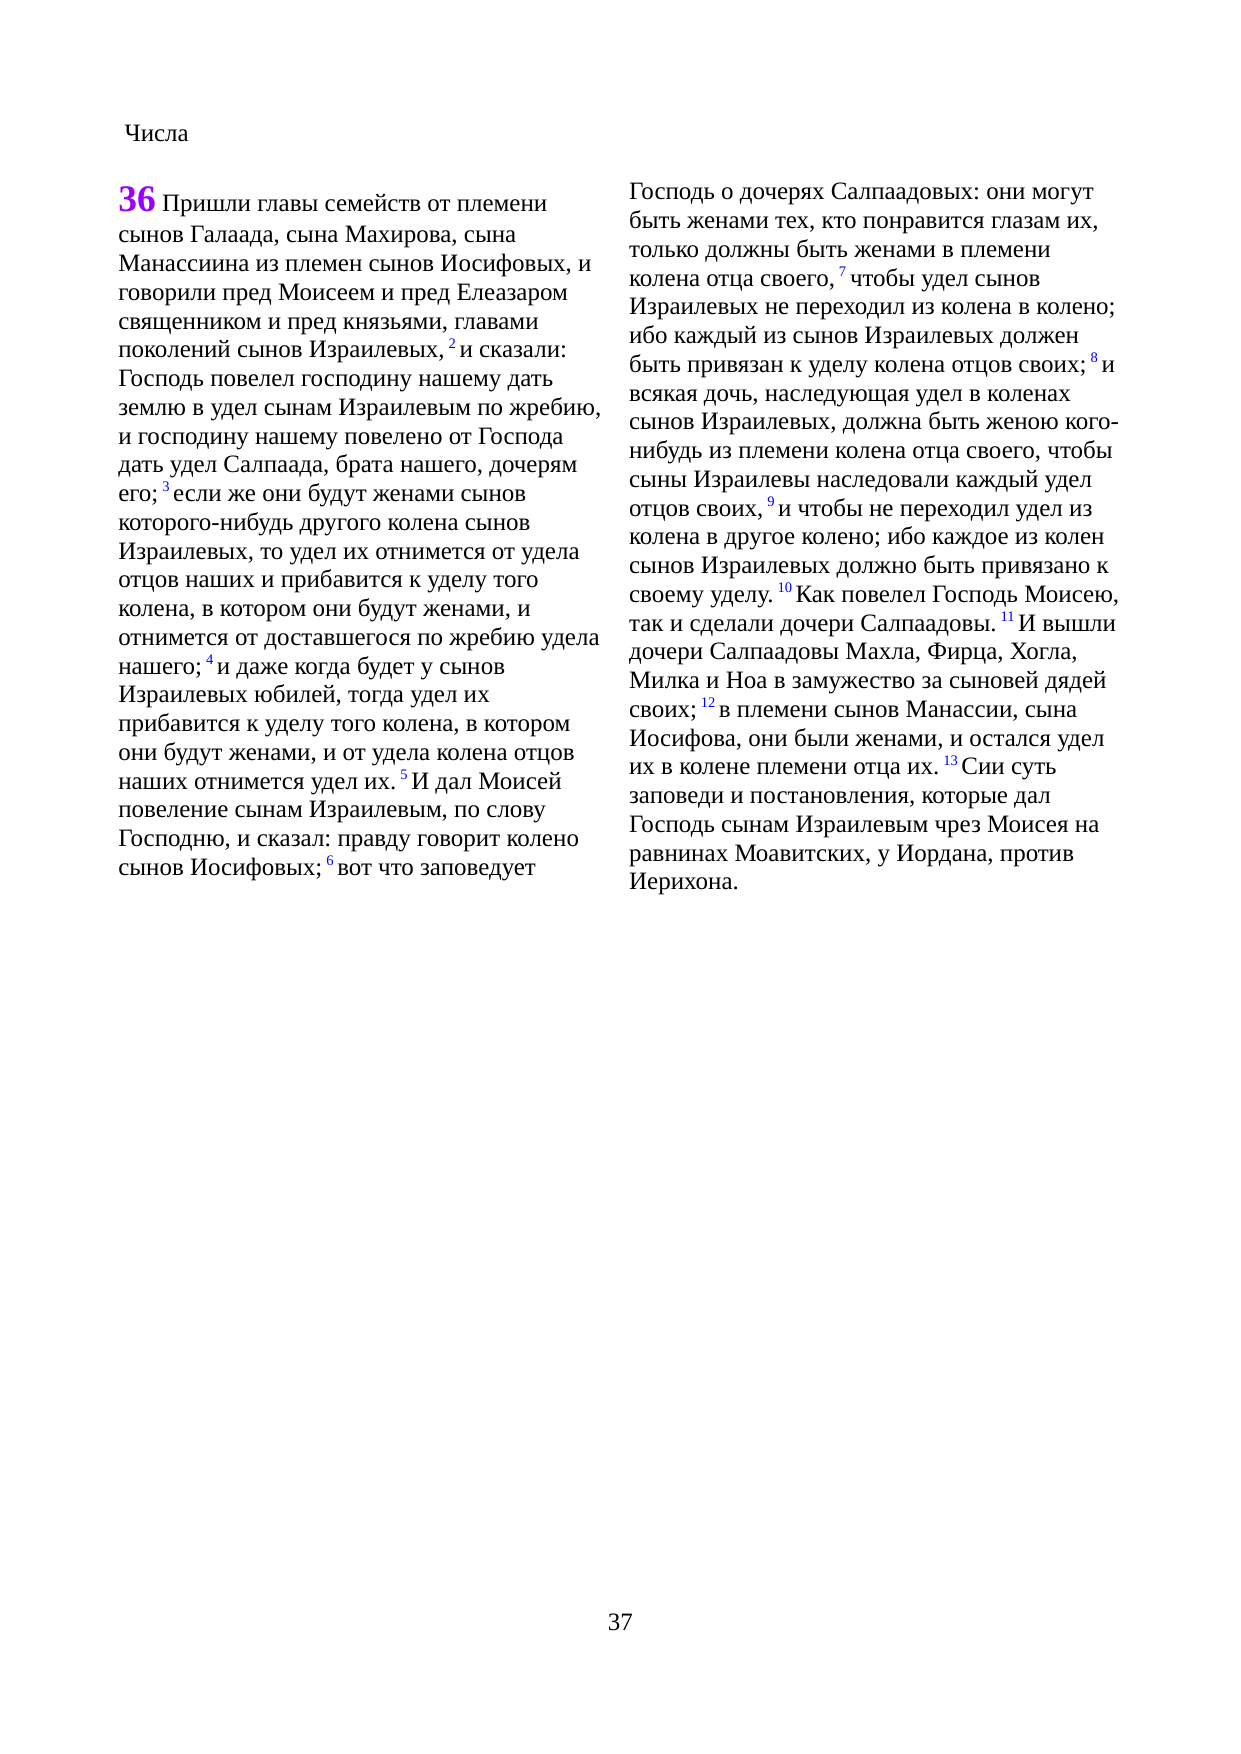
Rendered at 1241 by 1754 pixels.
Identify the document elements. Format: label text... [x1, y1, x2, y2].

text Господь о дочерях Салпаадовых: они могут быть женами тех, кто понравится глазам их, только должны быть женами в племени колена отца своего, 7 чтобы удел сынов Израилевых не переходил из колена в колено; ибо каждый из сынов Израилевых должен быть привязан к уделу колена отцов своих; 8 и всякая дочь, наследующая удел в коленах сынов Израилевых, должна быть женою кого-нибудь из племени колена отца своего, чтобы сыны Израилевы наследовали каждый удел отцов своих, 9 и чтобы не переходил удел из колена в другое колено; ибо каждое из колен сынов Израилевых должно быть привязано к своему уделу. 10 Как повелел Господь Моисею, так и сделали дочери Салпаадовы. 11 И вышли дочери Салпаадовы Махла, Фирца, Хогла, Милка и Ноа в замужество за сыновей дядей своих; 12 в племени сынов Манассии, сына Иосифова, они были женами, и остался удел их в колене племени отца их. 13 Сии суть заповеди и постановления, которые дал Господь сынам Израилевым чрез Моисея на равнинах Моавитских, у Иордана, против Иерихона. [629, 176, 1122, 895]
text 36 Пришли главы семейств от племени сынов Галаада, сына Махирова, сына Манассиина из племен сынов Иосифовых, и говорили пред Моисеем и пред Елеазаром священником и пред князьями, главами поколений сынов Израилевых, 2 и сказали: Господь повелел господину нашему дать землю в удел сынам Израилевым по жребию, и господину нашему повелено от Господа дать удел Салпаада, брата нашего, дочерям его; 3 если же они будут женами сынов которого-нибудь другого колена сынов Израилевых, то удел их отнимется от удела отцов наших и прибавится к уделу того колена, в котором они будут женами, и отнимется от доставшегося по жребию удела нашего; 4 и даже когда будет у сынов Израилевых юбилей, тогда удел их прибавится к уделу того колена, в котором они будут женами, и от удела колена отцов наших отнимется удел их. 5 И дал Моисей повеление сынам Израилевым, по слову Господню, и сказал: правду говорит колено сынов Иосифовых; 6 вот что заповедует [118, 176, 611, 881]
